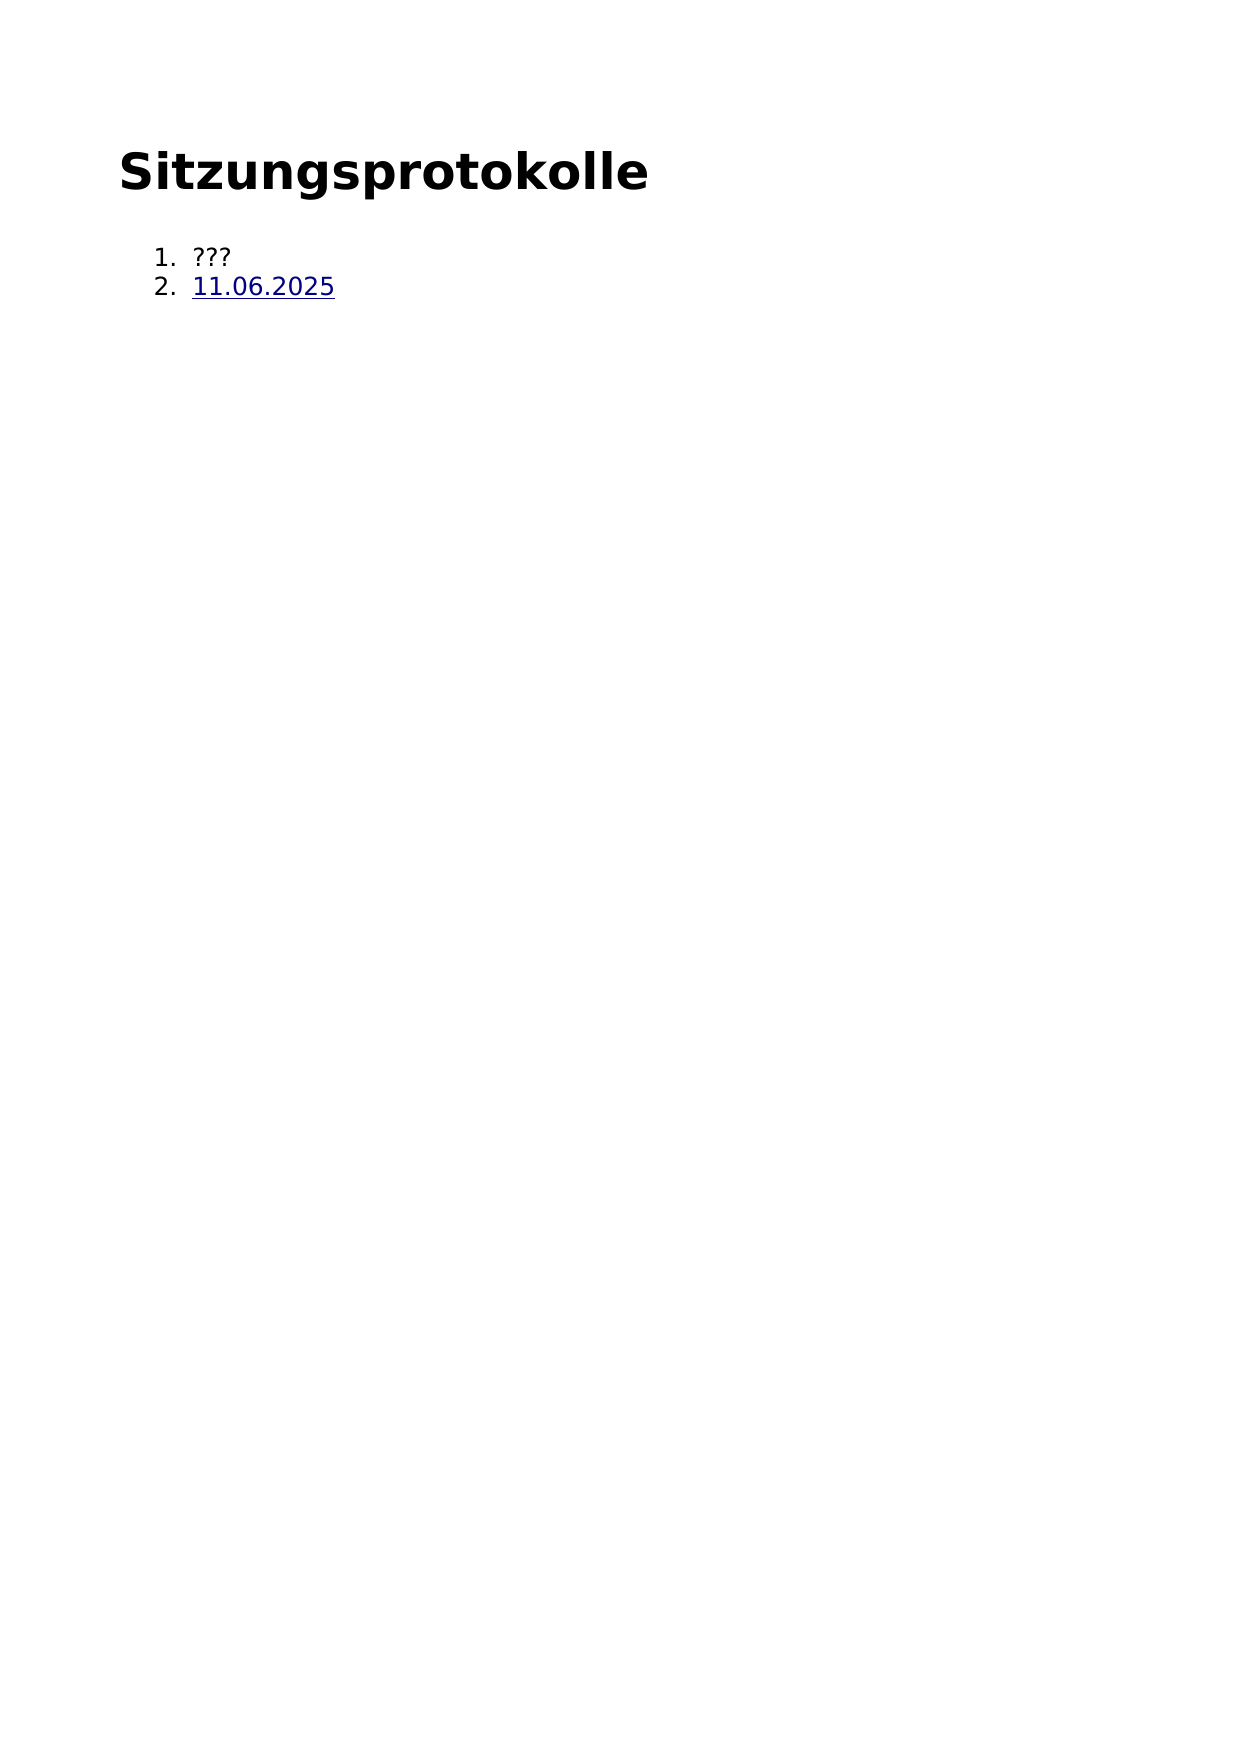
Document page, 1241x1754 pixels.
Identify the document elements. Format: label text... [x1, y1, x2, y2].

subtitle Sitzungsprotokolle [118, 143, 1122, 201]
list 11.06.2025 [177, 272, 1122, 302]
list ??? [177, 243, 1122, 272]
